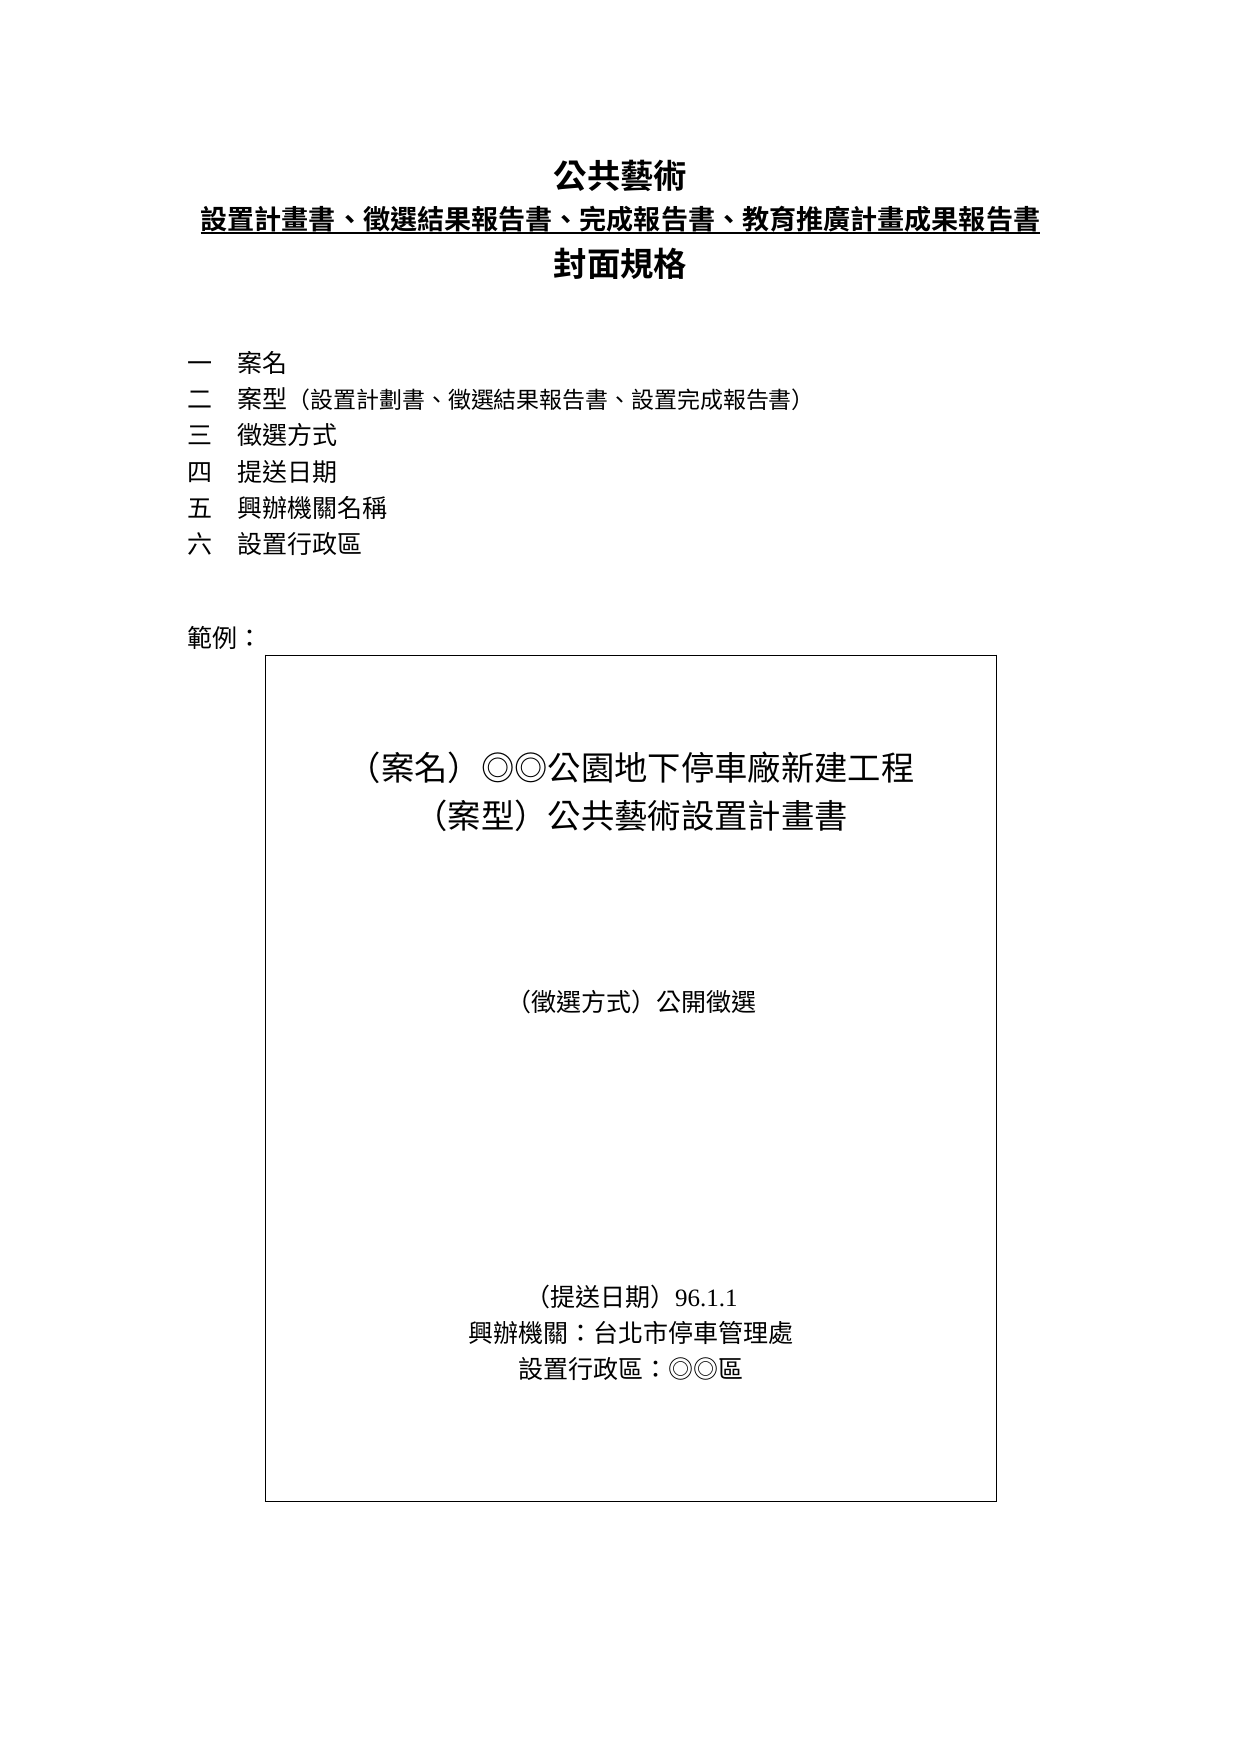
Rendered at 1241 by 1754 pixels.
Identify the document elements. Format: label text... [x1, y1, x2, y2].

text 三 徵選方式 [187, 416, 1053, 452]
text 封面規格 [187, 237, 1053, 286]
text 二 案型（設置計劃書、徵選結果報告書、設置完成報告書） [187, 379, 1053, 416]
text 五 興辦機關名稱 [187, 488, 1053, 524]
table_header （案名）◎◎公園地下停車廠新建工程 （案型）公共藝術設置計畫書 （徵選方式）公開徵選 （提送日期）96.1.1 興辦機關：台北市停車管理處 設置行政區：◎◎區 [266, 656, 996, 1501]
text 設置計畫書、徵選結果報告書、完成報告書、教育推廣計畫成果報告書 [187, 198, 1053, 237]
text 一 案名 [187, 343, 1053, 379]
text 四 提送日期 [187, 452, 1053, 488]
text 公共藝術 [187, 150, 1053, 198]
text 範例： [187, 618, 1053, 654]
text 六 設置行政區 [187, 524, 1053, 561]
